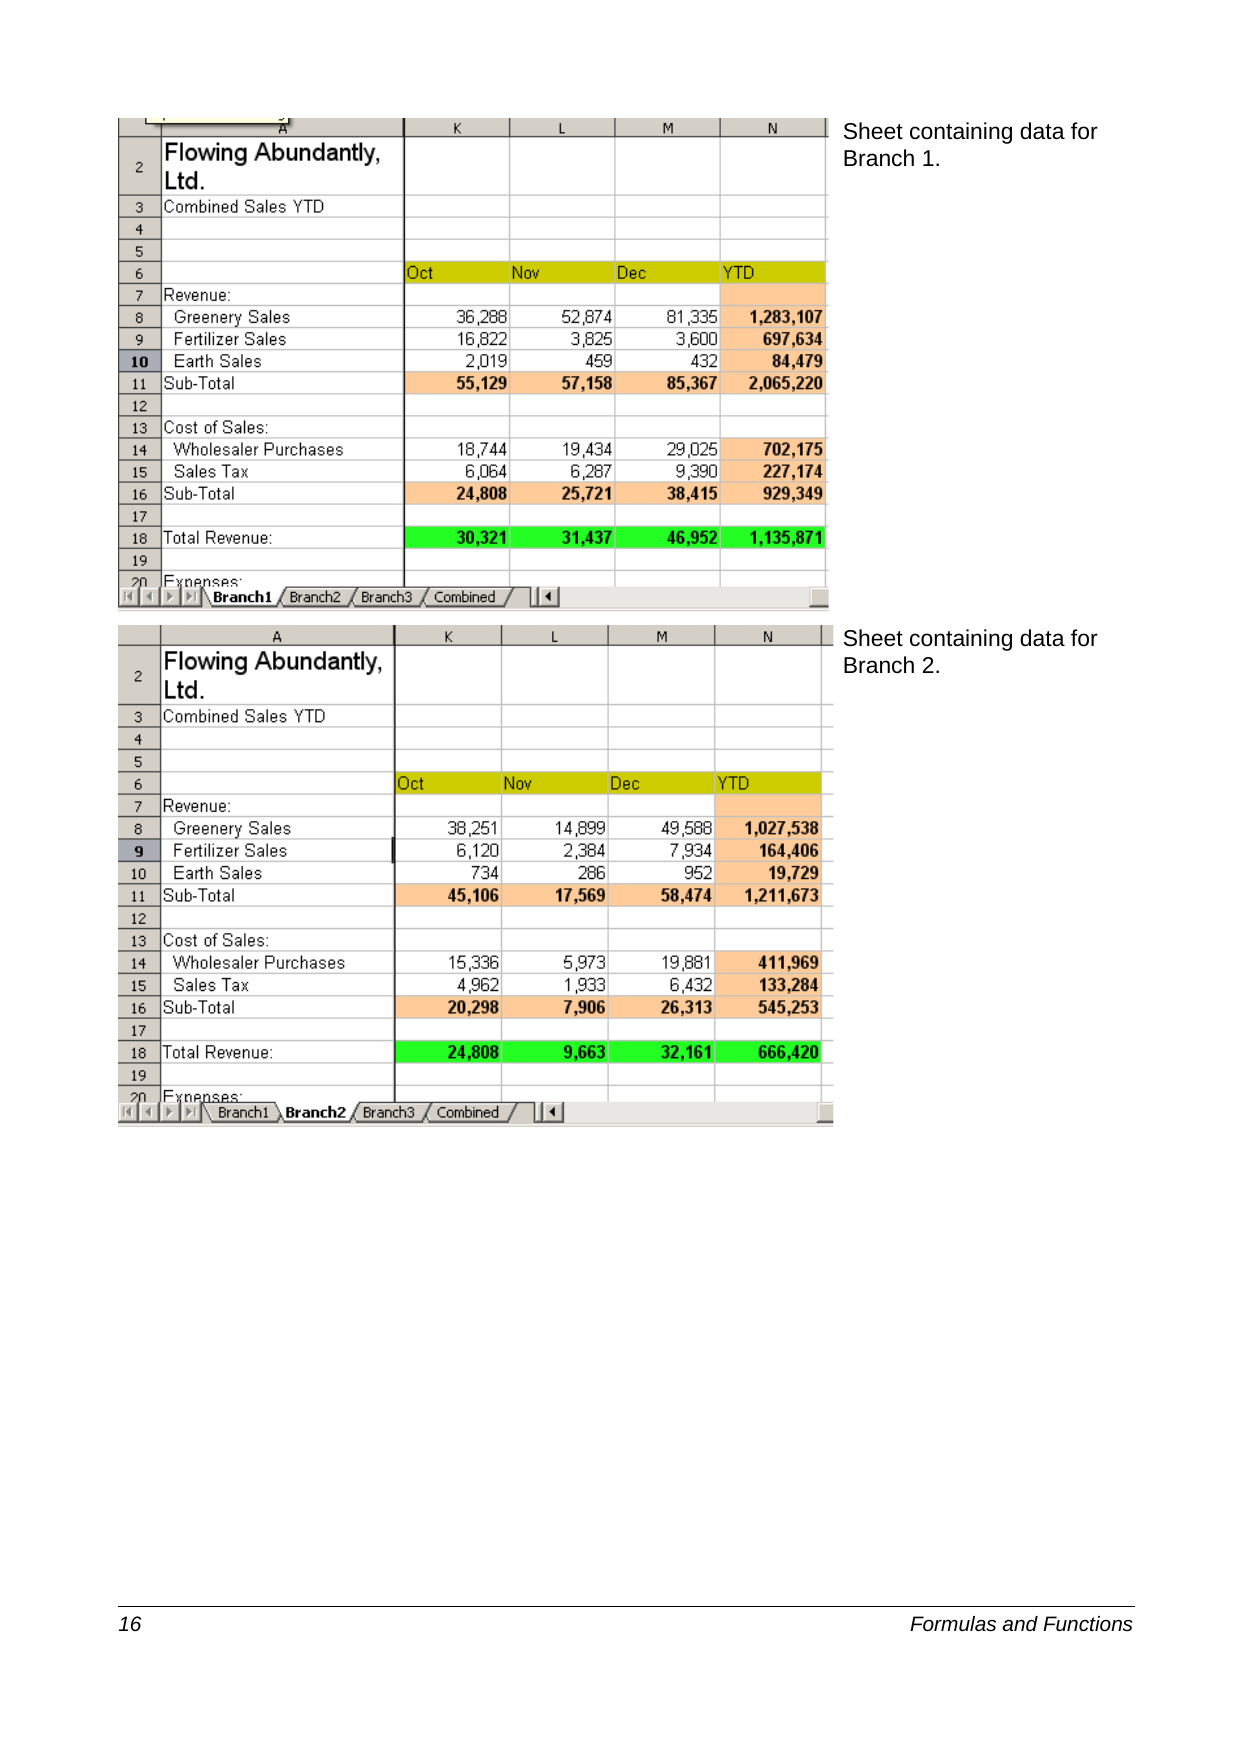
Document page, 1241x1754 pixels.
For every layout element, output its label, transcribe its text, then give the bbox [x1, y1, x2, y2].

picture [118, 118, 834, 614]
picture [118, 625, 834, 1127]
table_cell [118, 625, 843, 1156]
table_cell Sheet containing data for Branch 2. [843, 625, 1133, 1156]
table_header Sheet containing data for Branch 1. [843, 118, 1133, 625]
table_header [118, 118, 843, 625]
